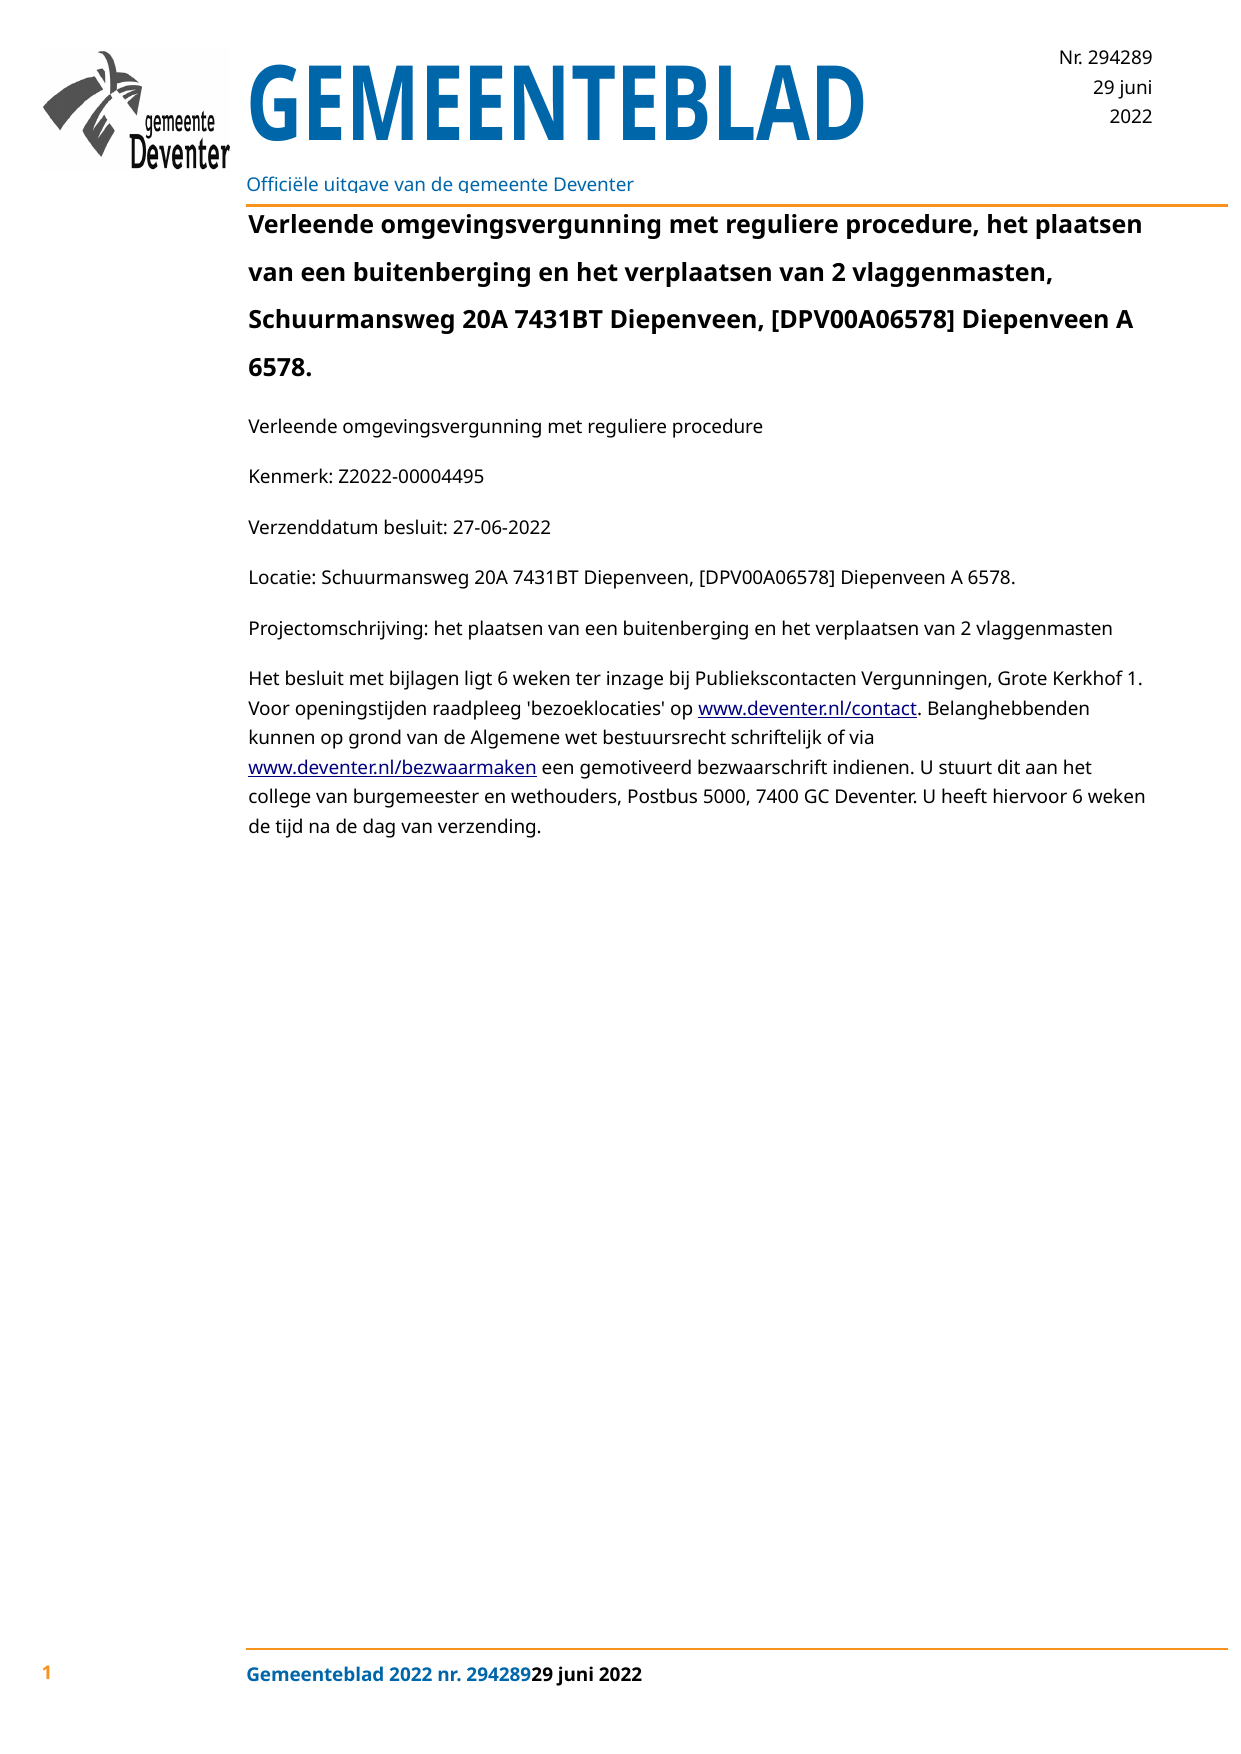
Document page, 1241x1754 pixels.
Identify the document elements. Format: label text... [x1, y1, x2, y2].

text Verzenddatum besluit: 27-06-2022 [248, 514, 1152, 540]
text Projectomschrijving: het plaatsen van een buitenberging en het verplaatsen van 2 vlaggenmasten [248, 615, 1152, 641]
text Kenmerk: Z2022-00004495 [248, 463, 1152, 489]
picture [41, 47, 231, 172]
text Het besluit met bijlagen ligt 6 weken ter inzage bij Publiekscontacten Vergunningen, Grote Kerkhof 1. Voor openingstijden raadpleeg 'bezoeklocaties' op www.deventer.nl/contact. Belanghebbenden kunnen op grond van de Algemene wet bestuursrecht schriftelijk of via www.deventer.nl/bezwaarmaken een gemotiveerd bezwaarschrift indienen. U stuurt dit aan het college van burgemeester en wethouders, Postbus 5000, 7400 GC Deventer. U heeft hiervoor 6 weken de tijd na de dag van verzending. [248, 665, 1152, 839]
text Locatie: Schuurmansweg 20A 7431BT Diepenveen, [DPV00A06578] Diepenveen A 6578. [248, 564, 1152, 590]
text Verleende omgevingsvergunning met reguliere procedure, het plaatsen van een buitenberging en het verplaatsen van 2 vlaggenmasten, Schuurmansweg 20A 7431BT Diepenveen, [DPV00A06578] Diepenveen A 6578. [248, 207, 1152, 384]
text Verleende omgevingsvergunning met reguliere procedure [248, 413, 1152, 439]
